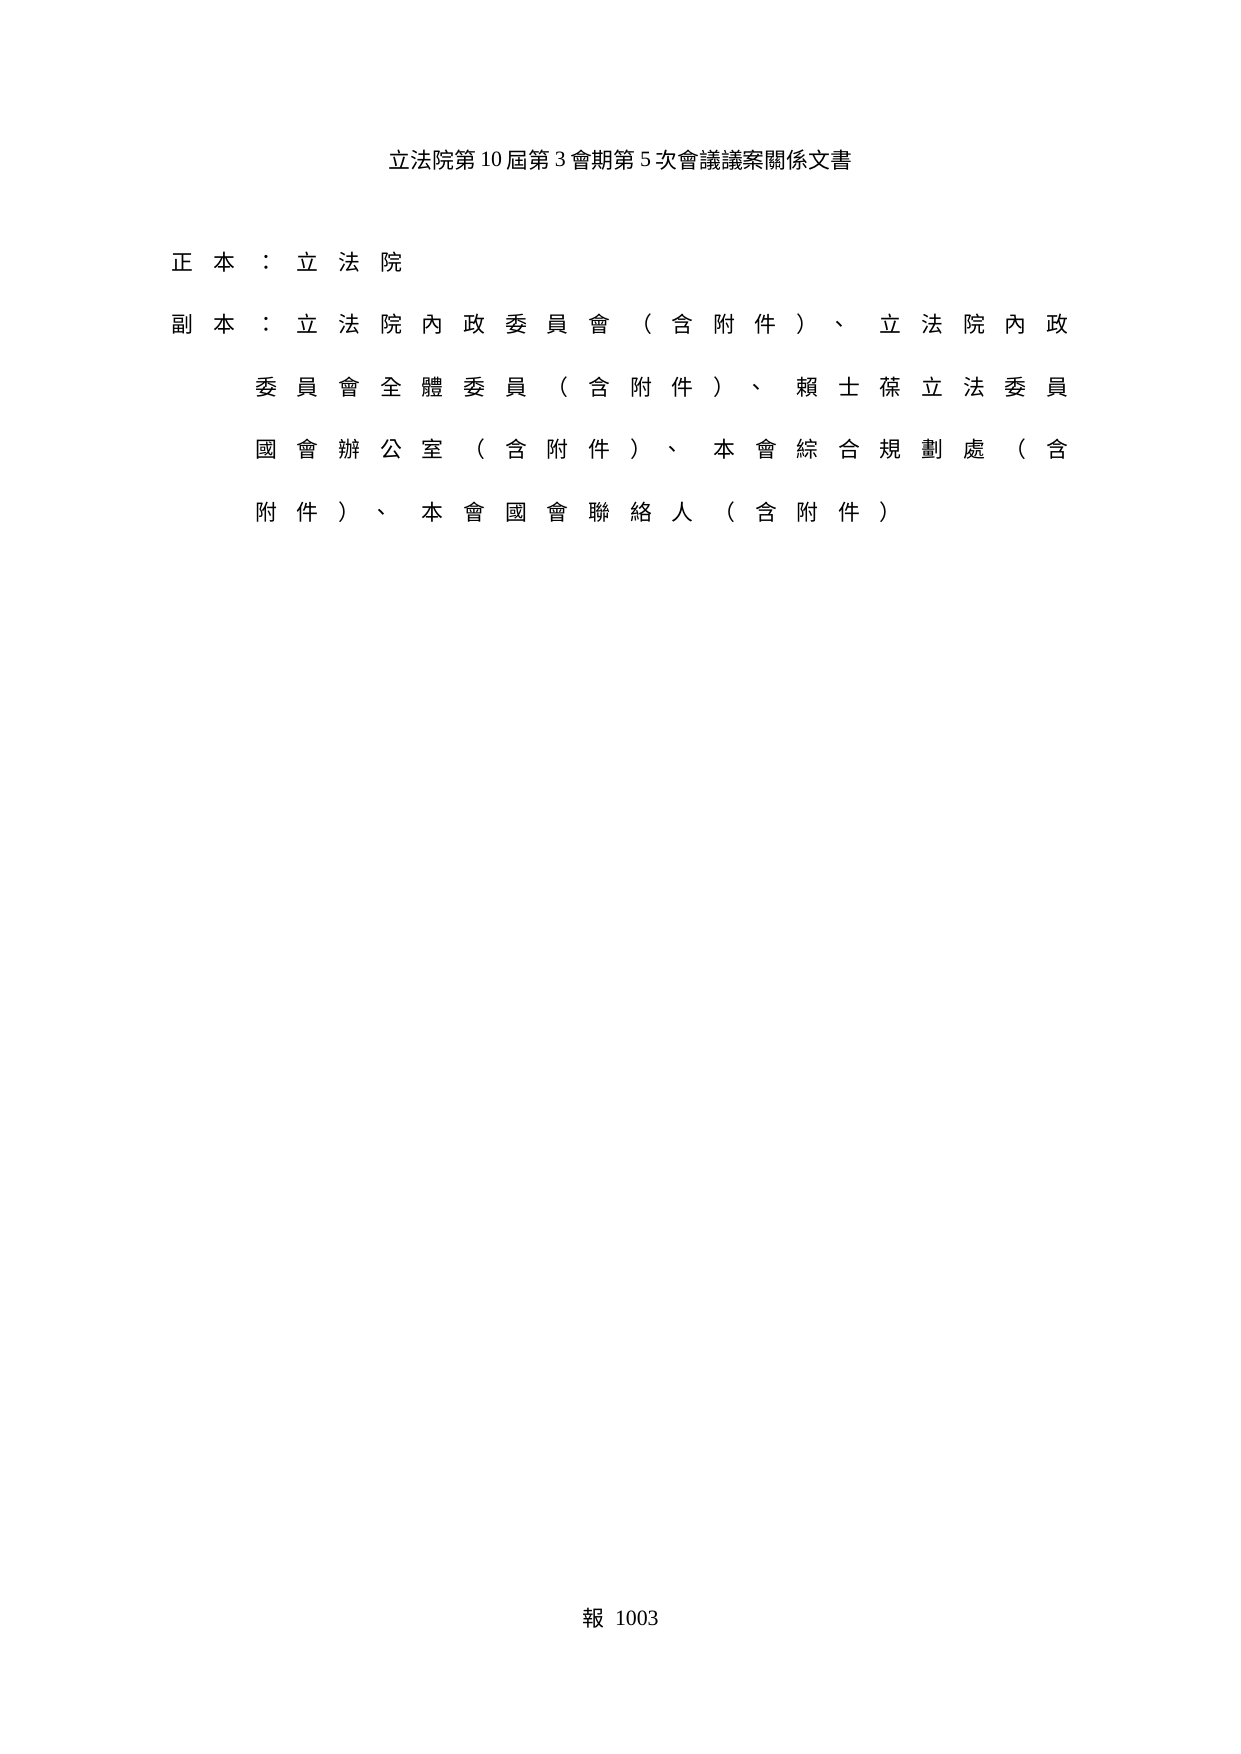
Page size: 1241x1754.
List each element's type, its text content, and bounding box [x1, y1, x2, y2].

text 正本：立法院 [162, 219, 1078, 281]
text 副本：立法院內政委員會（含附件）、立法院內政委員會全體委員（含附件）、賴士葆立法委員國會辦公室（含附件）、本會綜合規劃處（含附件）、本會國會聯絡人（含附件） [162, 281, 1078, 531]
